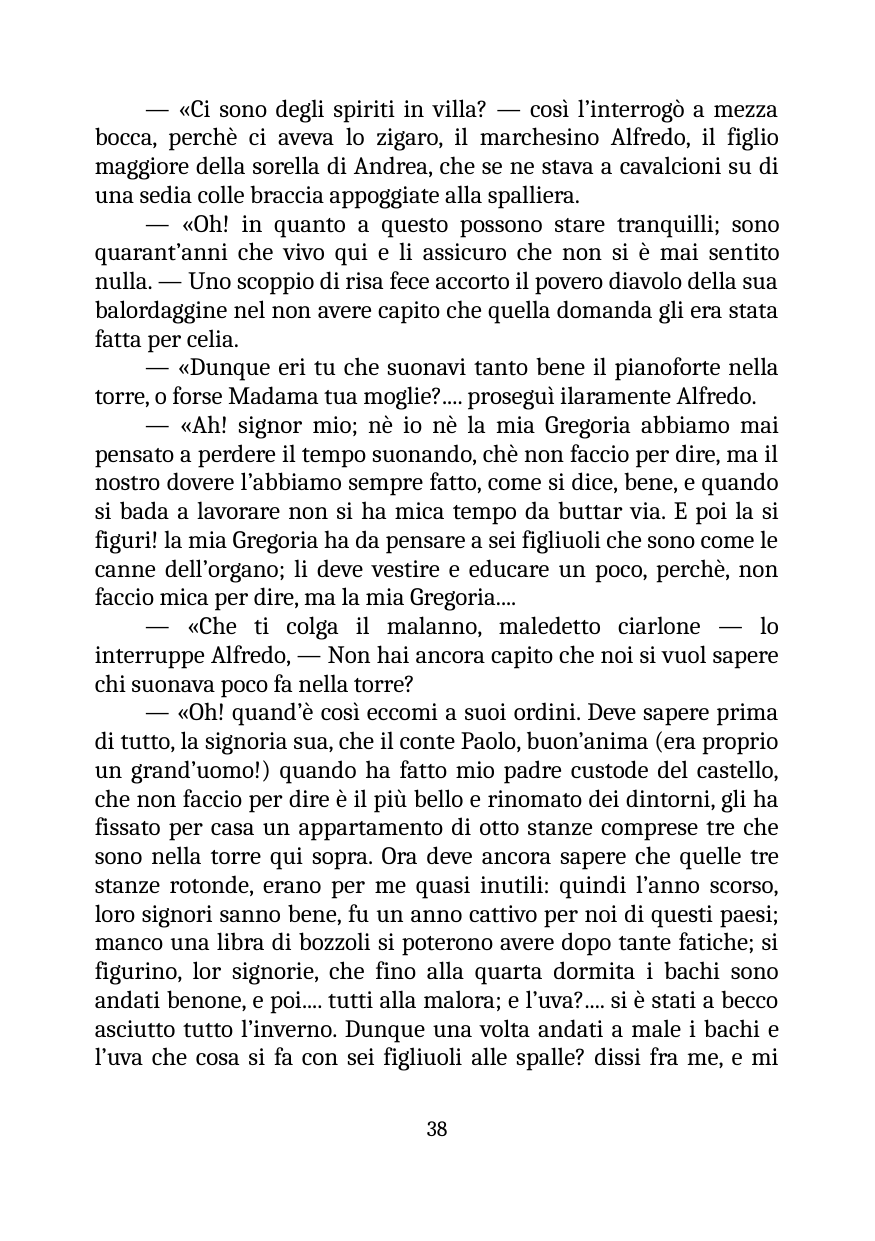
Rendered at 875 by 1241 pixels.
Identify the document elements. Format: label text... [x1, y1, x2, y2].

text — «Ci sono degli spiriti in villa? — così l’interrogò a mezza bocca, perchè ci aveva lo zigaro, il marchesino Alfredo, il figlio maggiore della sorella di Andrea, che se ne stava a cavalcioni su di una sedia colle braccia appoggiate alla spalliera. [94, 94, 779, 209]
text — «Che ti colga il malanno, maledetto ciarlone — lo interruppe Alfredo, — Non hai ancora capito che noi si vuol sapere chi suonava poco fa nella torre? [94, 612, 779, 698]
text — «Oh! quand’è così eccomi a suoi ordini. Deve sapere prima di tutto, la signoria sua, che il conte Paolo, buon’anima (era proprio un grand’uomo!) quando ha fatto mio padre custode del castello, che non faccio per dire è il più bello e rinomato dei dintorni, gli ha fissato per casa un appartamento di otto stanze comprese tre che sono nella torre qui sopra. Ora deve ancora sapere che quelle tre stanze rotonde, erano per me quasi inutili: quindi l’anno scorso, loro signori sanno bene, fu un anno cattivo per noi di questi paesi; manco una libra di bozzoli si poterono avere dopo tante fatiche; si figurino, lor signorie, che fino alla quarta dormita i bachi sono andati benone, e poi.... tutti alla malora; e l’uva?.... si è stati a becco asciutto tutto l’inverno. Dunque una volta andati a male i bachi e l’uva che cosa si fa con sei figliuoli alle spalle? dissi fra me, e mi [94, 698, 779, 1072]
text — «Dunque eri tu che suonavi tanto bene il pianoforte nella torre, o forse Madama tua moglie?.... proseguì ilaramente Alfredo. [94, 353, 779, 411]
text — «Oh! in quanto a questo possono stare tranquilli; sono quarant’anni che vivo qui e li assicuro che non si è mai sentito nulla. — Uno scoppio di risa fece accorto il povero diavolo della sua balordaggine nel non avere capito che quella domanda gli era stata fatta per celia. [94, 209, 779, 353]
text — «Ah! signor mio; nè io nè la mia Gregoria abbiamo mai pensato a perdere il tempo suonando, chè non faccio per dire, ma il nostro dovere l’abbiamo sempre fatto, come si dice, bene, e quando si bada a lavorare non si ha mica tempo da buttar via. E poi la si figuri! la mia Gregoria ha da pensare a sei figliuoli che sono come le canne dell’organo; li deve vestire e educare un poco, perchè, non faccio mica per dire, ma la mia Gregoria.... [94, 411, 779, 612]
